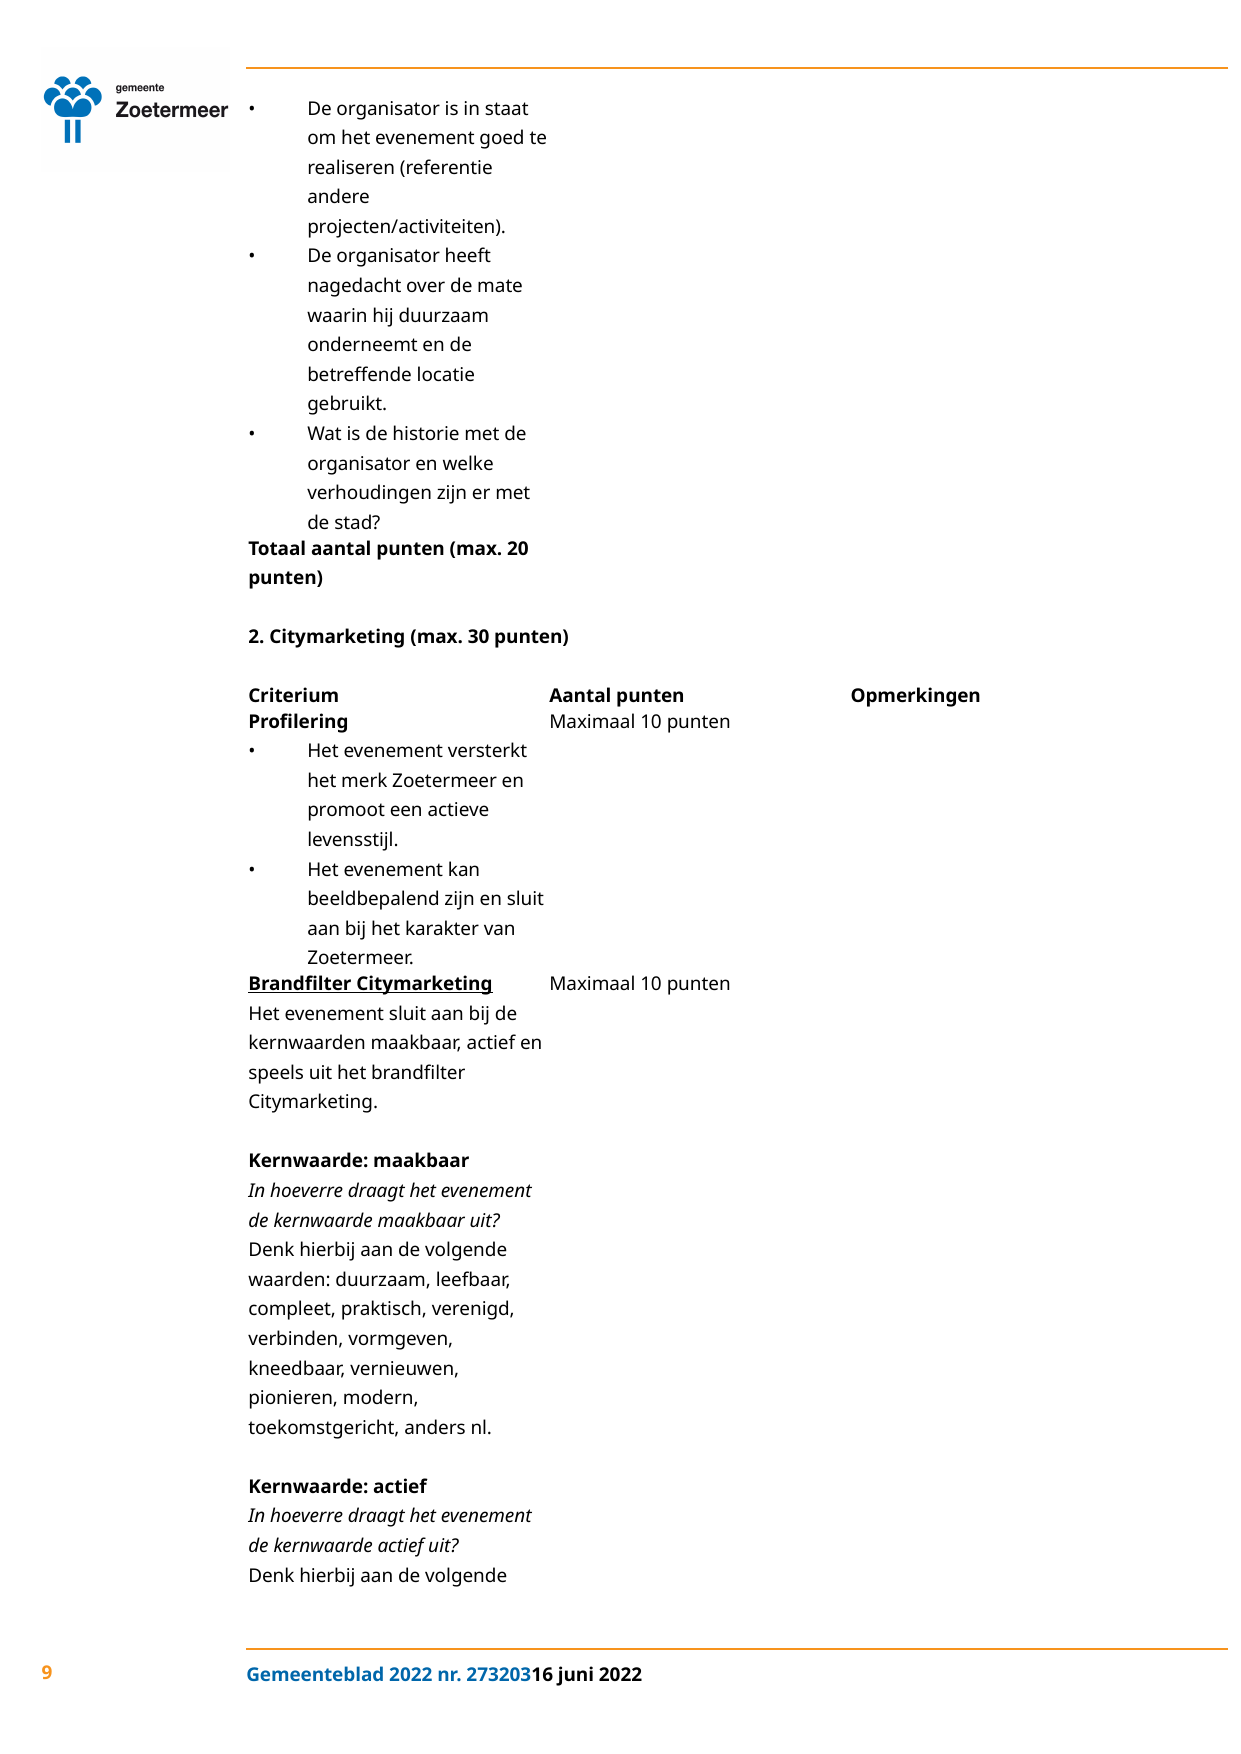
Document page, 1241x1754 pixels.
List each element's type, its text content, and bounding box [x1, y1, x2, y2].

table_cell [850, 708, 1152, 970]
table_cell Maximaal 10 punten [549, 708, 850, 970]
table_header Criterium [248, 682, 549, 708]
table_cell [850, 970, 1152, 1588]
table_cell [850, 95, 1152, 535]
table_header Opmerkingen [850, 682, 1152, 708]
table_cell Maximaal 10 punten [549, 970, 850, 1588]
table_cell Profilering Het evenement versterkt het merk Zoetermeer en promoot een actieve levensstijl. Het evenement kan beeldbepalend zijn en sluit aan bij het karakter van Zoetermeer. [248, 708, 549, 970]
table_cell Organisator De organisator houdt rekening met nieuwe ontwikkelingen, is maatschappelijk verantwoord ondernemend en betrekt vrijwilligers bij de organisatie van het evenement. De organisator heeft een professionele houding, heeft de organisatie op orde, heeft een innoverend vermogen, een eigen verdienvermogen en werkt samen met partners/verenigingen binnen de stad. De organisator is in staat om het evenement goed te realiseren (referentie andere projecten/activiteiten). De organisator heeft nagedacht over de mate waarin hij duurzaam onderneemt en de betreffende locatie gebruikt. Wat is de historie met de organisator en welke verhoudingen zijn er met de stad? [248, 95, 549, 535]
table_cell Totaal aantal punten (max. 20 punten) [248, 535, 549, 590]
table_cell [549, 95, 850, 535]
picture [41, 47, 231, 172]
table_cell [549, 535, 850, 590]
table_cell [850, 535, 1152, 590]
table_cell Brandfilter Citymarketing Het evenement sluit aan bij de kernwaarden maakbaar, actief en speels uit het brandfilter Citymarketing. Kernwaarde: maakbaar In hoeverre draagt het evenement de kernwaarde maakbaar uit? Denk hierbij aan de volgende waarden: duurzaam, leefbaar, compleet, praktisch, verenigd, verbinden, vormgeven, kneedbaar, vernieuwen, pionieren, modern, toekomstgericht, anders nl. Kernwaarde: actief In hoeverre draagt het evenement de kernwaarde actief uit? Denk hierbij aan de volgende [248, 970, 549, 1588]
table_header Aantal punten [549, 682, 850, 708]
text 2. Citymarketing (max. 30 punten) [248, 623, 1152, 648]
